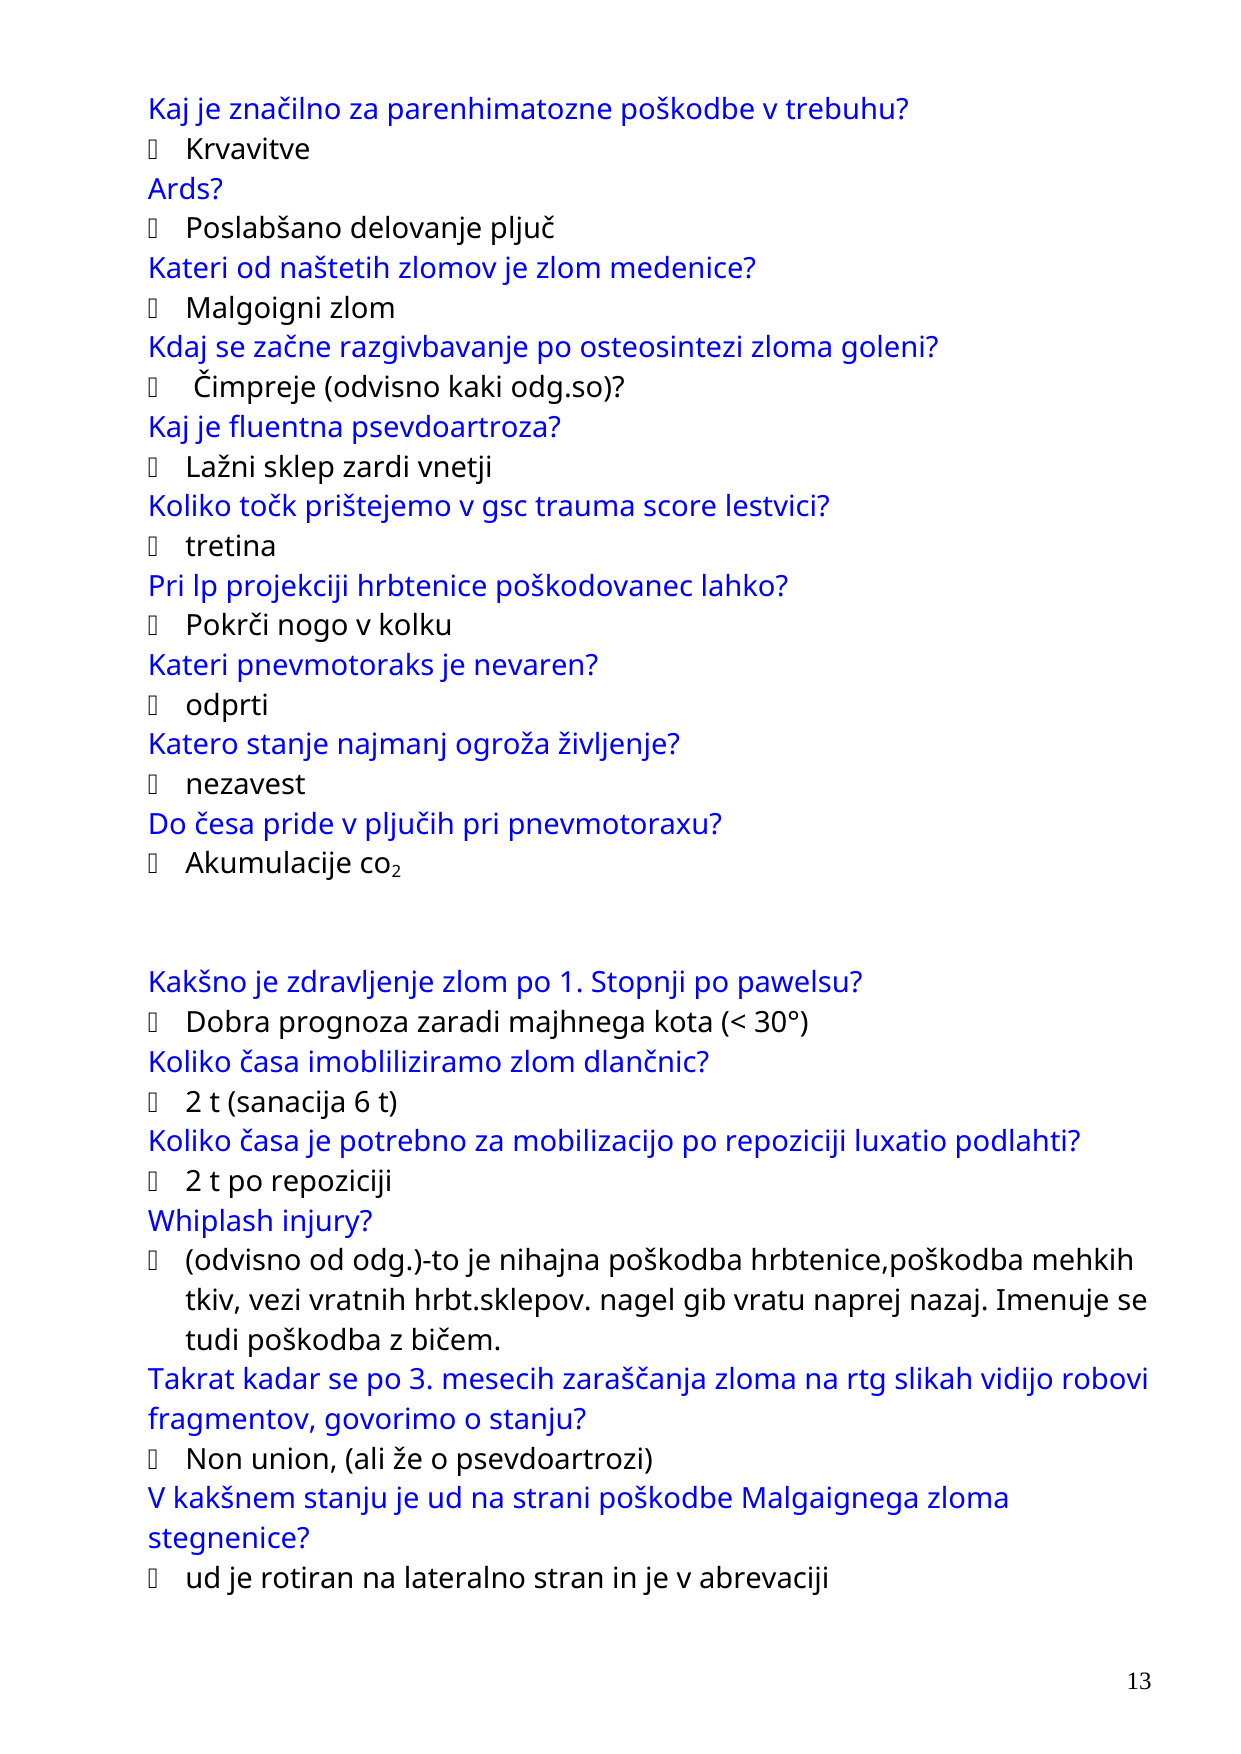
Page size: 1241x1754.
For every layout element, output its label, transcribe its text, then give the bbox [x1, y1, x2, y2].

text Kdaj se začne razgivbavanje po osteosintezi zloma goleni? [148, 327, 1152, 366]
list tretina [148, 525, 1152, 565]
list Krvavitve [148, 128, 1152, 168]
text V kakšnem stanju je ud na strani poškodbe Malgaignega zloma stegnenice? [148, 1478, 1152, 1557]
list nezavest [148, 763, 1152, 803]
text Do česa pride v pljučih pri pnevmotoraxu? [148, 803, 1152, 843]
list Pokrči nogo v kolku [148, 604, 1152, 644]
list 2 t (sanacija 6 t) [148, 1081, 1152, 1121]
text Katero stanje najmanj ogroža življenje? [148, 724, 1152, 763]
text Takrat kadar se po 3. mesecih zaraščanja zloma na rtg slikah vidijo robovi fragmentov, govorimo o stanju? [148, 1359, 1152, 1438]
text Koliko točk prištejemo v gsc trauma score lestvici? [148, 486, 1152, 525]
list Poslabšano delovanje pljuč [148, 208, 1152, 247]
text Koliko časa je potrebno za mobilizacijo po repoziciji luxatio podlahti? [148, 1121, 1152, 1160]
list 2 t po repoziciji [148, 1160, 1152, 1200]
list ud je rotiran na lateralno stran in je v abrevaciji [148, 1557, 1152, 1597]
list Čimpreje (odvisno kaki odg.so)? [148, 366, 1152, 406]
text Pri lp projekciji hrbtenice poškodovanec lahko? [148, 565, 1152, 604]
list odprti [148, 684, 1152, 724]
text Koliko časa imobliliziramo zlom dlančnic? [148, 1041, 1152, 1081]
text Ards? [148, 168, 1152, 208]
list Malgoigni zlom [148, 287, 1152, 327]
text Kaj je fluentna psevdoartroza? [148, 406, 1152, 446]
text Kakšno je zdravljenje zlom po 1. Stopnji po pawelsu? [148, 962, 1152, 1001]
text Whiplash injury? [148, 1200, 1152, 1239]
list Non union, (ali že o psevdoartrozi) [148, 1438, 1152, 1478]
text Kaj je značilno za parenhimatozne poškodbe v trebuhu? [148, 89, 1152, 128]
text Kateri od naštetih zlomov je zlom medenice? [148, 247, 1152, 287]
list Akumulacije co2 [148, 843, 1152, 882]
list (odvisno od odg.)-to je nihajna poškodba hrbtenice,poškodba mehkih tkiv, vezi vratnih hrbt.sklepov. nagel gib vratu naprej nazaj. Imenuje se tudi poškodba z bičem. [148, 1239, 1152, 1359]
list Lažni sklep zardi vnetji [148, 446, 1152, 486]
list Dobra prognoza zaradi majhnega kota (< 30°) [148, 1001, 1152, 1041]
text Kateri pnevmotoraks je nevaren? [148, 644, 1152, 684]
